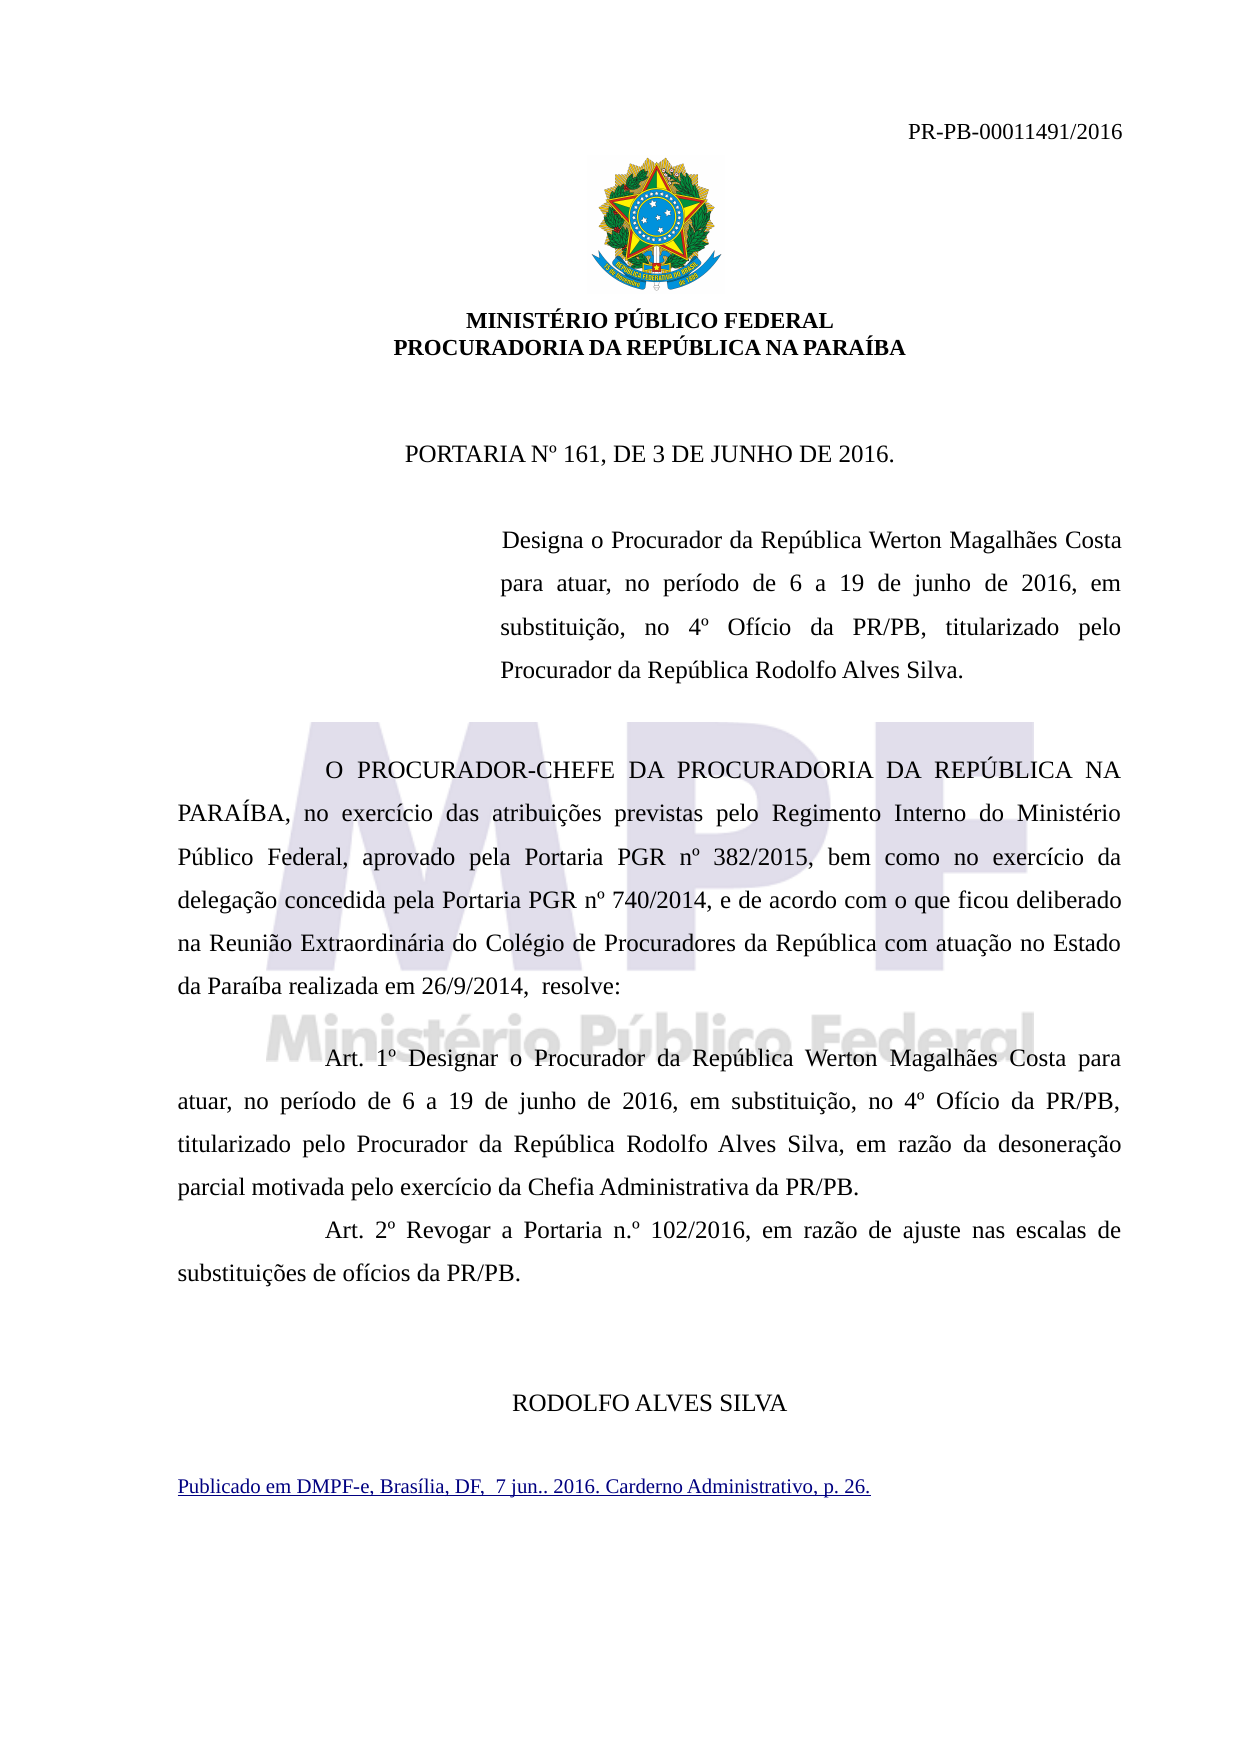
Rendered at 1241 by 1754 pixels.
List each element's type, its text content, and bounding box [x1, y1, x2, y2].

text RODOLFO ALVES SILVA [177, 1388, 1122, 1417]
picture [266, 722, 1034, 755]
text Art. 1º Designar o Procurador da República Werton Magalhães Costa para atuar, no período de 6 a 19 de junho de 2016, em substituição, no 4º Ofício da PR/PB, titularizado pelo Procurador da República Rodolfo Alves Silva, em razão da desoneração parcial motivada pelo exercício da Chefia Administrativa da PR/PB. [177, 1043, 1122, 1201]
text Art. 2º Revogar a Portaria n.º 102/2016, em razão de ajuste nas escalas de substituições de ofícios da PR/PB. [177, 1215, 1122, 1287]
text Publicado em DMPF-e, Brasília, DF, 7 jun.. 2016. Carderno Administrativo, p. 26. [177, 1474, 1122, 1498]
text O PROCURADOR-CHEFE DA PROCURADORIA DA REPÚBLICA NA PARAÍBA, no exercício das atribuições previstas pelo Regimento Interno do Ministério Público Federal, aprovado pela Portaria PGR nº 382/2015, bem como no exercício da delegação concedida pela Portaria PGR nº 740/2014, e de acordo com o que ficou deliberado na Reunião Extraordinária do Colégio de Procuradores da República com atuação no Estado da Paraíba realizada em 26/9/2014, resolve: [177, 755, 1122, 1000]
text MINISTÉRIO PÚBLICO FEDERAL [177, 307, 1122, 334]
text PORTARIA Nº 161, DE 3 DE JUNHO DE 2016. [177, 439, 1122, 468]
text PR-PB-00011491/2016 [177, 118, 1122, 144]
text PROCURADORIA DA REPÚBLICA NA PARAÍBA [177, 334, 1122, 360]
picture [266, 1000, 1034, 1043]
picture [587, 155, 726, 294]
text Designa o Procurador da República Werton Magalhães Costa para atuar, no período de 6 a 19 de junho de 2016, em substituição, no 4º Ofício da PR/PB, titularizado pelo Procurador da República Rodolfo Alves Silva. [500, 525, 1122, 683]
